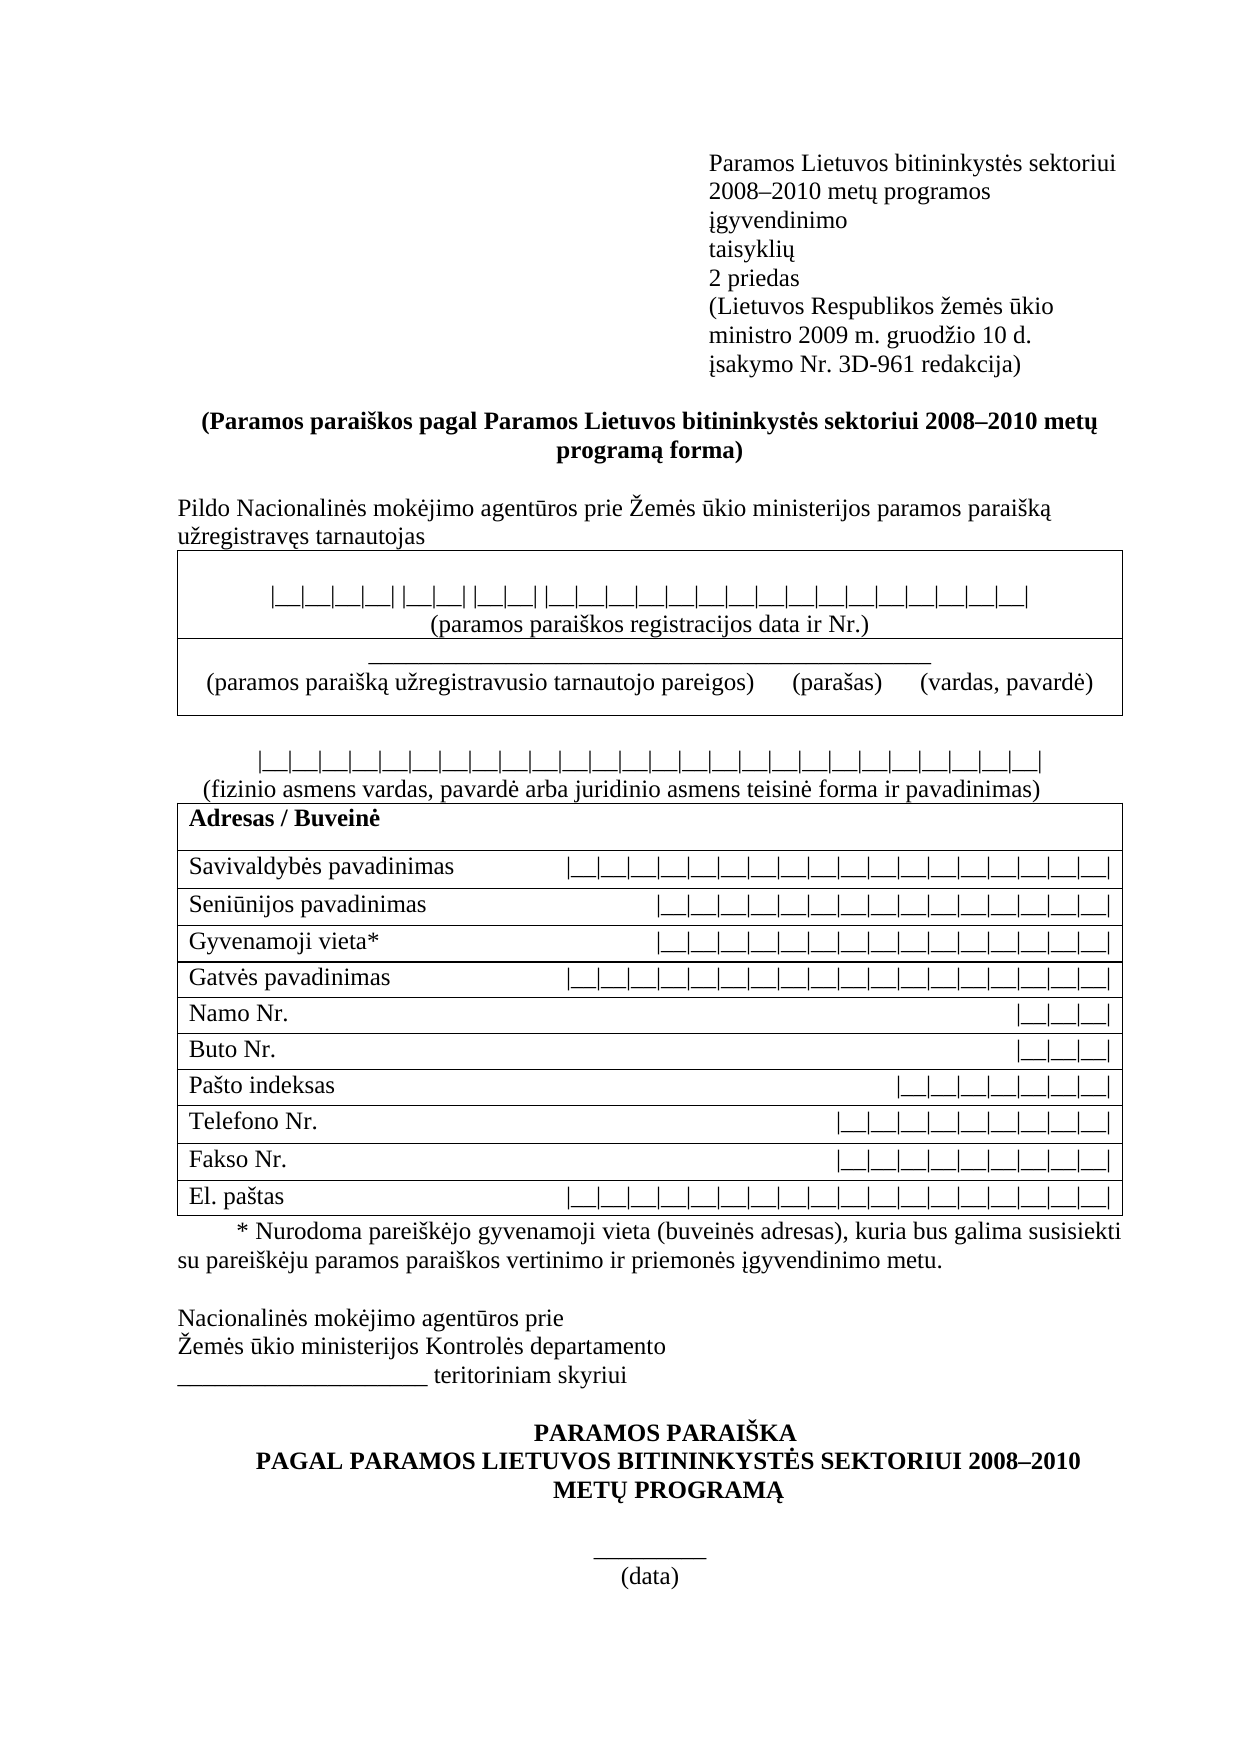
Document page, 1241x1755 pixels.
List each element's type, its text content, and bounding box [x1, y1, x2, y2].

text 2008–2010 metų programos [177, 176, 1122, 205]
text (data) [177, 1561, 1122, 1590]
table_cell El. paštas [178, 1181, 538, 1215]
text ____________________ teritoriniam skyriui [177, 1360, 1122, 1389]
table_cell |__|__|__|__|__|__|__|__|__|__|__|__|__|__|__|__|__|__| [538, 851, 1122, 888]
text 2 priedas [177, 263, 1122, 291]
table_cell Gatvės pavadinimas [178, 963, 538, 997]
table_cell |__|__|__|__|__|__|__|__|__|__|__|__|__|__|__| [538, 889, 1122, 925]
table_cell Seniūnijos pavadinimas [178, 889, 538, 925]
table_cell |__|__|__|__|__|__|__|__|__|__|__|__|__|__|__| [538, 926, 1122, 961]
text Žemės ūkio ministerijos Kontrolės departamento [177, 1331, 1122, 1360]
text (Lietuvos Respublikos žemės ūkio [177, 291, 1122, 320]
table_cell Buto Nr. [178, 1034, 538, 1069]
text PARAMOS PARAIŠKA [252, 1418, 1085, 1446]
text (fizinio asmens vardas, pavardė arba juridinio asmens teisinė forma ir pavadinimas) [121, 774, 1122, 802]
table_cell |__|__|__|__|__|__|__|__|__|__|__|__|__|__|__|__|__|__| [538, 963, 1122, 997]
text Paramos Lietuvos bitininkystės sektoriui [177, 148, 1122, 176]
table_cell Savivaldybės pavadinimas [178, 851, 538, 888]
table_cell _____________________________________________ (paramos paraišką užregistravusio tarnautojo pareigos) (parašas) (vardas, pavardė) [178, 639, 1122, 715]
table_cell Fakso Nr. [178, 1144, 538, 1180]
text ministro 2009 m. gruodžio 10 d. [177, 320, 1122, 349]
table_cell |__|__|__|__|__|__|__| [538, 1070, 1122, 1105]
table_header [538, 804, 1122, 850]
table_cell |__|__|__| [538, 1034, 1122, 1069]
table_cell |__|__|__|__|__|__|__|__|__|__|__|__|__|__|__|__|__|__| [538, 1181, 1122, 1215]
text Pildo Nacionalinės mokėjimo agentūros prie Žemės ūkio ministerijos paramos paraišką užregistravęs tarnautojas [177, 493, 1122, 550]
text * Nurodoma pareiškėjo gyvenamoji vieta (buveinės adresas), kuria bus galima susisiekti su pareiškėju paramos paraiškos vertinimo ir priemonės įgyvendinimo metu. [177, 1216, 1122, 1274]
text _________ [177, 1533, 1122, 1561]
table_cell |__|__|__| [538, 998, 1122, 1033]
text taisyklių [177, 234, 1122, 263]
text (Paramos paraiškos pagal Paramos Lietuvos bitininkystės sektoriui 2008–2010 metų programą forma) [177, 406, 1122, 464]
table_cell Gyvenamoji vieta* [178, 926, 538, 961]
table_cell Pašto indeksas [178, 1070, 538, 1105]
text įgyvendinimo [177, 205, 1122, 234]
table_header Adresas / Buveinė [178, 804, 538, 850]
table_header |__|__|__|__| |__|__| |__|__| |__|__|__|__|__|__|__|__|__|__|__|__|__|__|__|__| (paramos paraiškos registracijos data ir Nr.) [178, 551, 1122, 637]
table_cell |__|__|__|__|__|__|__|__|__| [538, 1144, 1122, 1180]
table_cell Namo Nr. [178, 998, 538, 1033]
text įsakymo Nr. 3D-961 redakcija) [177, 349, 1122, 378]
text Nacionalinės mokėjimo agentūros prie [177, 1303, 1122, 1331]
table_cell |__|__|__|__|__|__|__|__|__| [538, 1106, 1122, 1143]
text |__|__|__|__|__|__|__|__|__|__|__|__|__|__|__|__|__|__|__|__|__|__|__|__|__|__| [177, 745, 1122, 774]
table_cell Telefono Nr. [178, 1106, 538, 1143]
text pagal Paramos Lietuvos bitininkystės sektoriui 2008–2010 metų programą [252, 1446, 1085, 1504]
